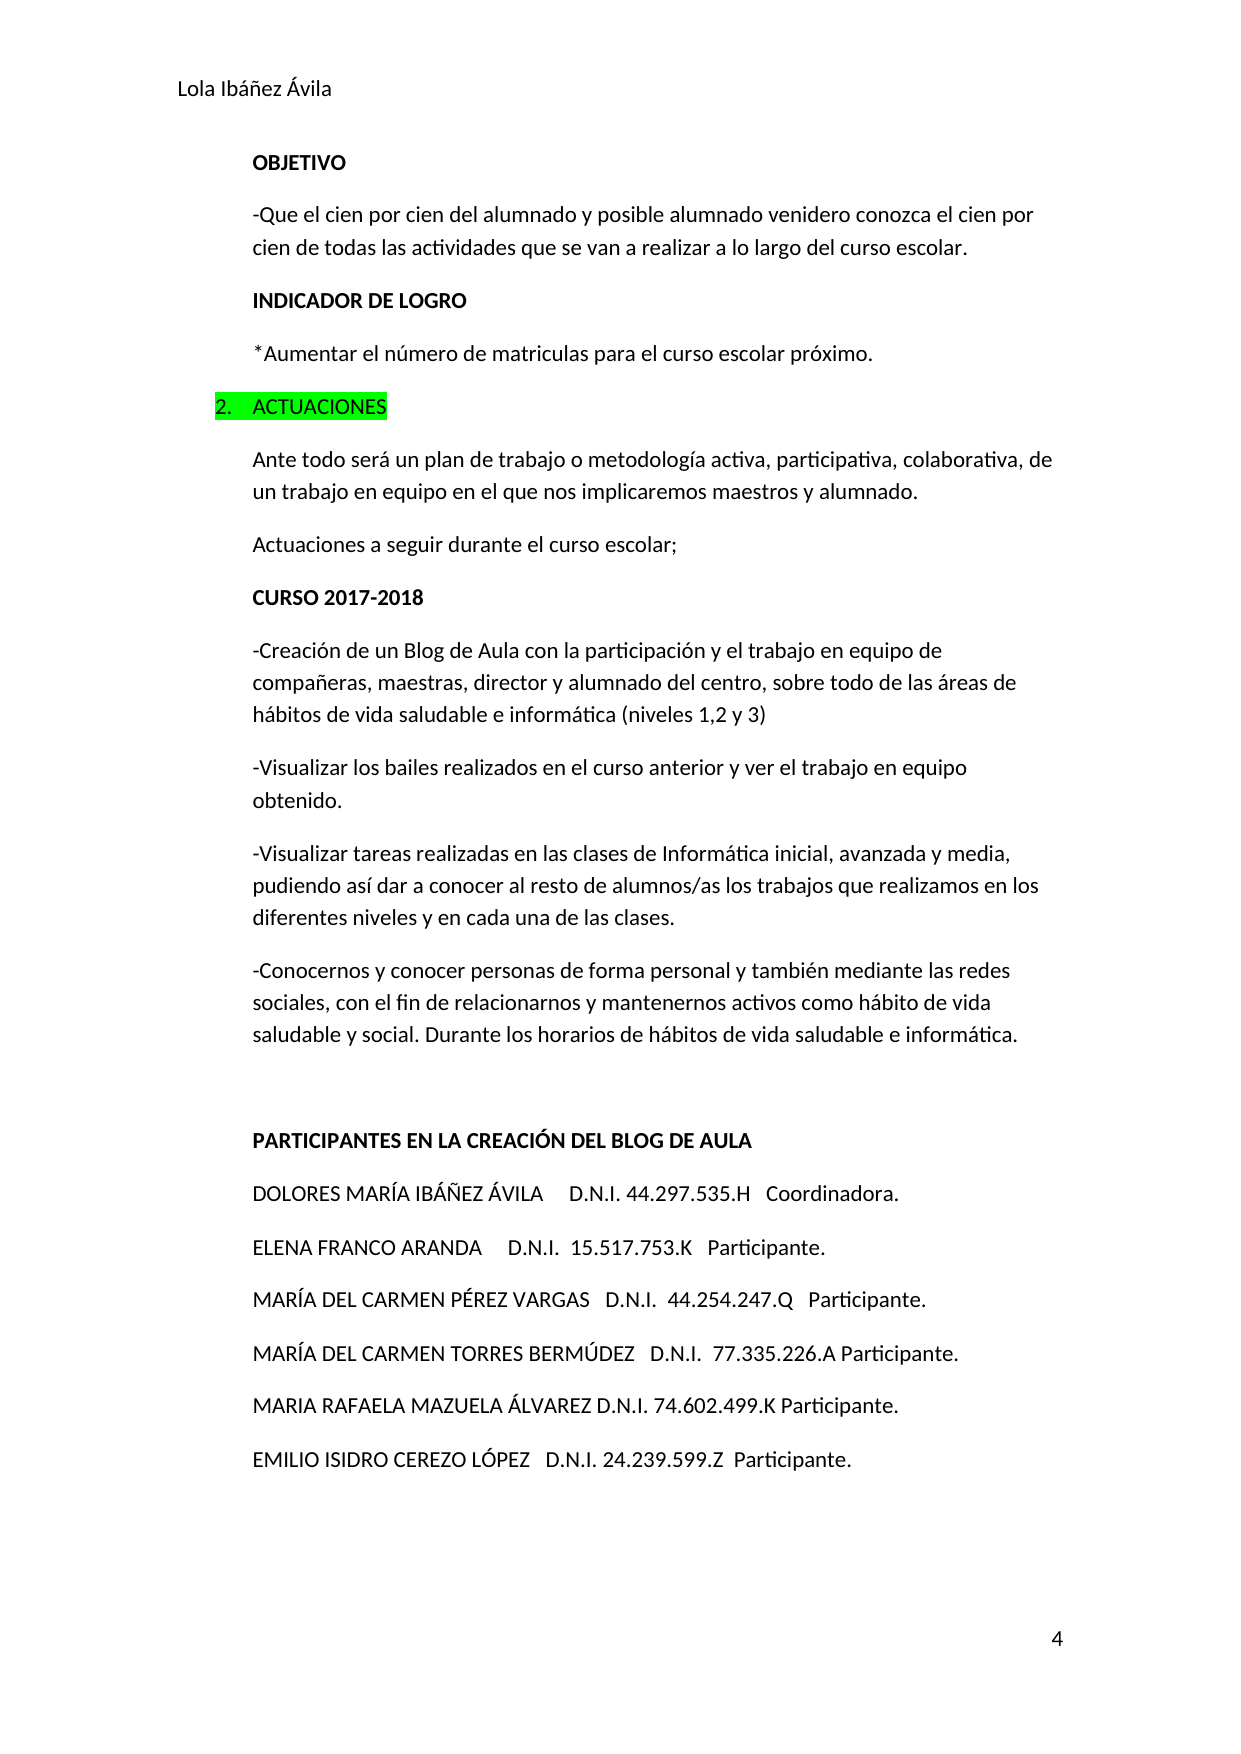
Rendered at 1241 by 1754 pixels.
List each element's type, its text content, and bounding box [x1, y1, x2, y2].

list CURSO 2017-2018 [252, 583, 1063, 611]
list -Que el cien por cien del alumnado y posible alumnado venidero conozca el cien por cien de todas las actividades que se van a realizar a lo largo del curso escolar. [252, 201, 1063, 261]
list MARÍA DEL CARMEN PÉREZ VARGAS D.N.I. 44.254.247.Q Participante. [252, 1286, 1063, 1314]
list *Aumentar el número de matriculas para el curso escolar próximo. [252, 339, 1063, 367]
list -Creación de un Blog de Aula con la participación y el trabajo en equipo de compañeras, maestras, director y alumnado del centro, sobre todo de las áreas de hábitos de vida saludable e informática (niveles 1,2 y 3) [252, 636, 1063, 728]
list -Visualizar los bailes realizados en el curso anterior y ver el trabajo en equipo obtenido. [252, 753, 1063, 814]
list -Visualizar tareas realizadas en las clases de Informática inicial, avanzada y media, pudiendo así dar a conocer al resto de alumnos/as los trabajos que realizamos en los diferentes niveles y en cada una de las clases. [252, 839, 1063, 931]
list Ante todo será un plan de trabajo o metodología activa, participativa, colaborativa, de un trabajo en equipo en el que nos implicaremos maestros y alumnado. [252, 445, 1063, 505]
list Actuaciones a seguir durante el curso escolar; [252, 530, 1063, 558]
list MARÍA DEL CARMEN TORRES BERMÚDEZ D.N.I. 77.335.226.A Participante. [252, 1339, 1063, 1367]
list EMILIO ISIDRO CEREZO LÓPEZ D.N.I. 24.239.599.Z Participante. [252, 1445, 1063, 1473]
list ACTUACIONES [215, 392, 1063, 420]
list PARTICIPANTES EN LA CREACIÓN DEL BLOG DE AULA [252, 1127, 1063, 1154]
list OBJETIVO [252, 148, 1063, 176]
list INDICADOR DE LOGRO [252, 286, 1063, 314]
list -Conocernos y conocer personas de forma personal y también mediante las redes sociales, con el fin de relacionarnos y mantenernos activos como hábito de vida saludable y social. Durante los horarios de hábitos de vida saludable e informática. [252, 956, 1063, 1048]
list ELENA FRANCO ARANDA D.N.I. 15.517.753.K Participante. [252, 1233, 1063, 1261]
list DOLORES MARÍA IBÁÑEZ ÁVILA D.N.I. 44.297.535.H Coordinadora. [252, 1179, 1063, 1208]
list MARIA RAFAELA MAZUELA ÁLVAREZ D.N.I. 74.602.499.K Participante. [252, 1392, 1063, 1420]
